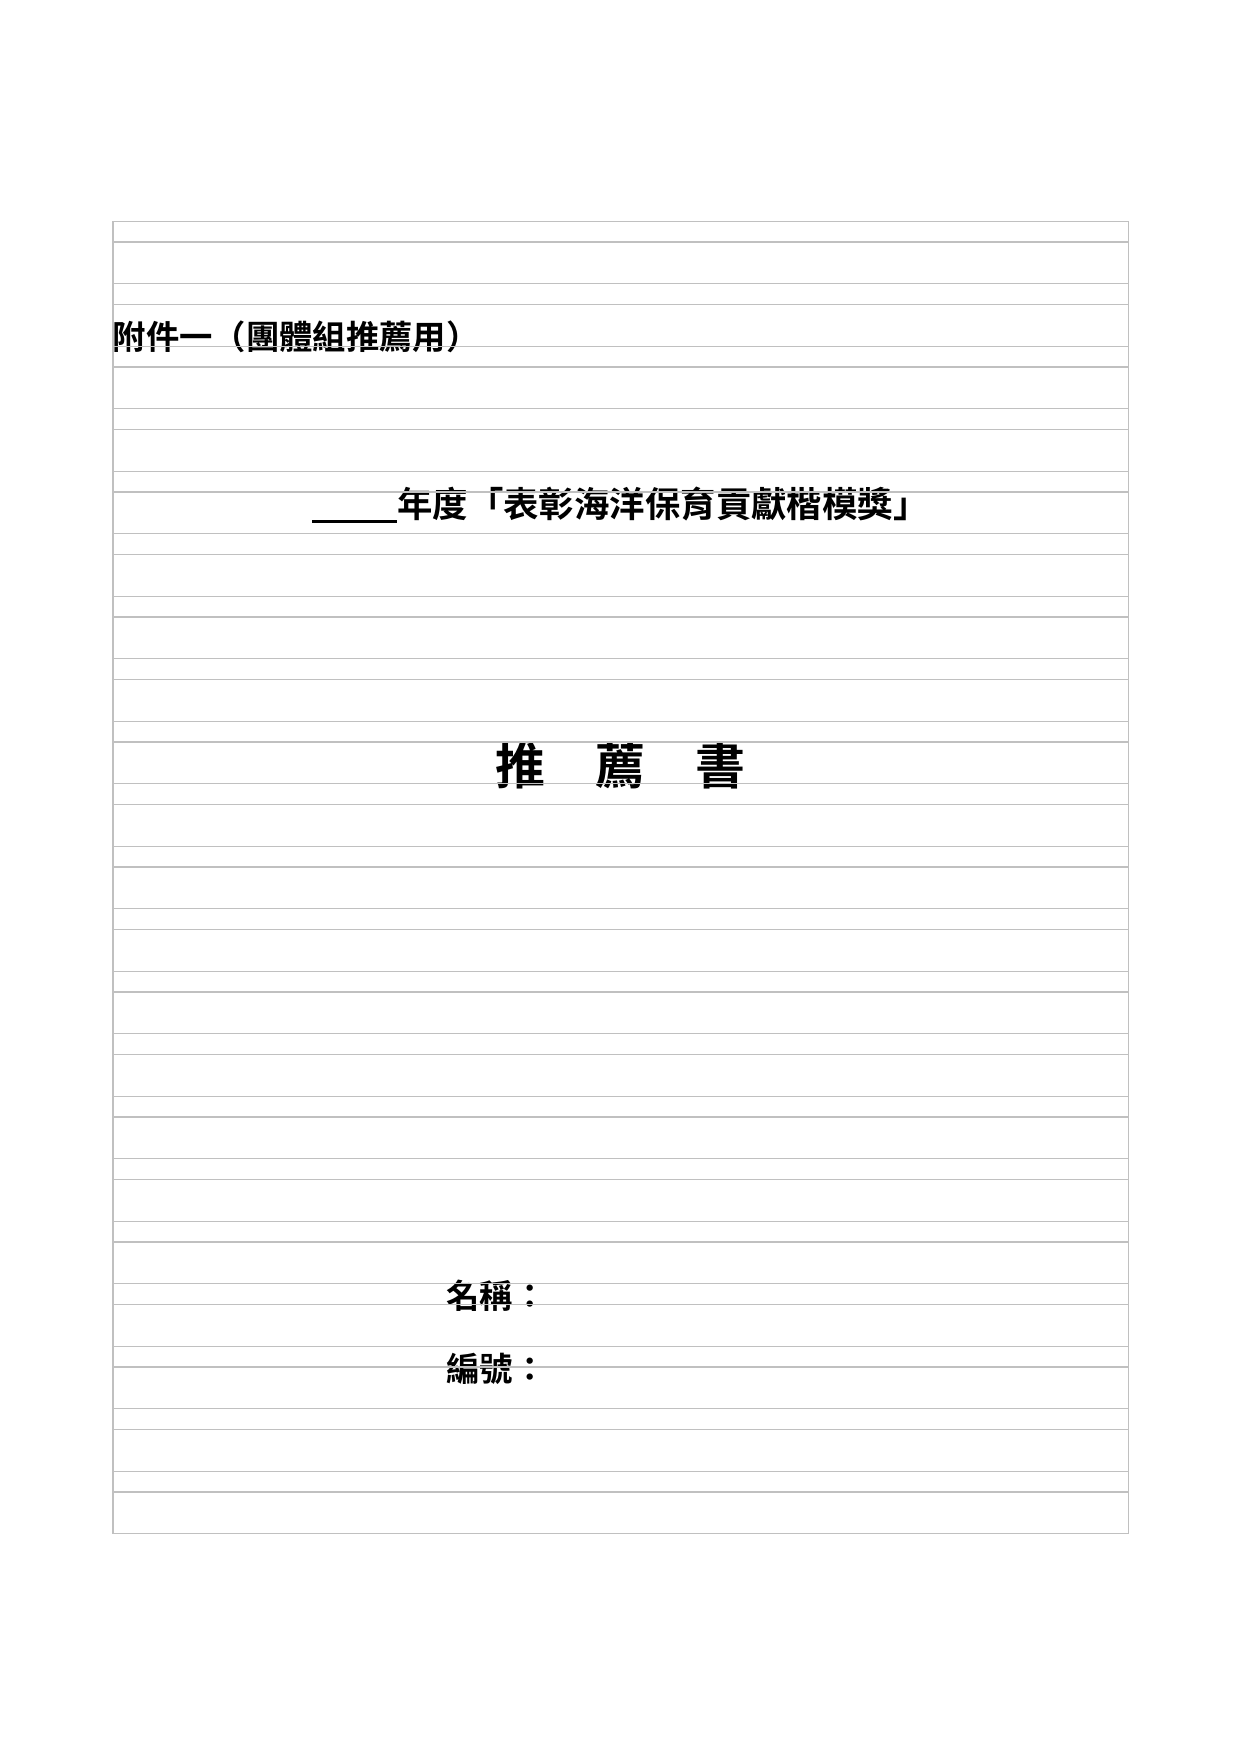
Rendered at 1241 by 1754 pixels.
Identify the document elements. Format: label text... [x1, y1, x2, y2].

text 編號： [114, 1347, 1128, 1366]
text 附件一（團體組推薦用） [114, 305, 1128, 346]
text 推 薦 書 [114, 743, 502, 783]
text 名稱： [114, 1305, 1128, 1314]
text 推 薦 書 [114, 784, 1128, 804]
text 名稱： [488, 1284, 500, 1304]
text 名稱： [114, 1252, 1128, 1283]
text 推 薦 書 [114, 722, 1128, 741]
text 推 薦 書 [508, 762, 517, 783]
text 編號： [114, 1325, 1128, 1346]
text 推 薦 書 [533, 743, 1128, 783]
text 推 薦 書 [114, 805, 1128, 814]
text 編號： [114, 1368, 1128, 1387]
text 名稱： [464, 1284, 485, 1304]
text [114, 347, 1128, 356]
text [114, 472, 1128, 491]
text 推 薦 書 [508, 743, 519, 764]
text 年度「表彰海洋保育貢獻楷模獎」 [114, 493, 1128, 523]
text 名稱： [502, 1284, 1128, 1304]
text [114, 460, 1128, 471]
text 名稱： [114, 1284, 458, 1304]
text 推 薦 書 [114, 689, 1128, 721]
text [114, 294, 1128, 304]
